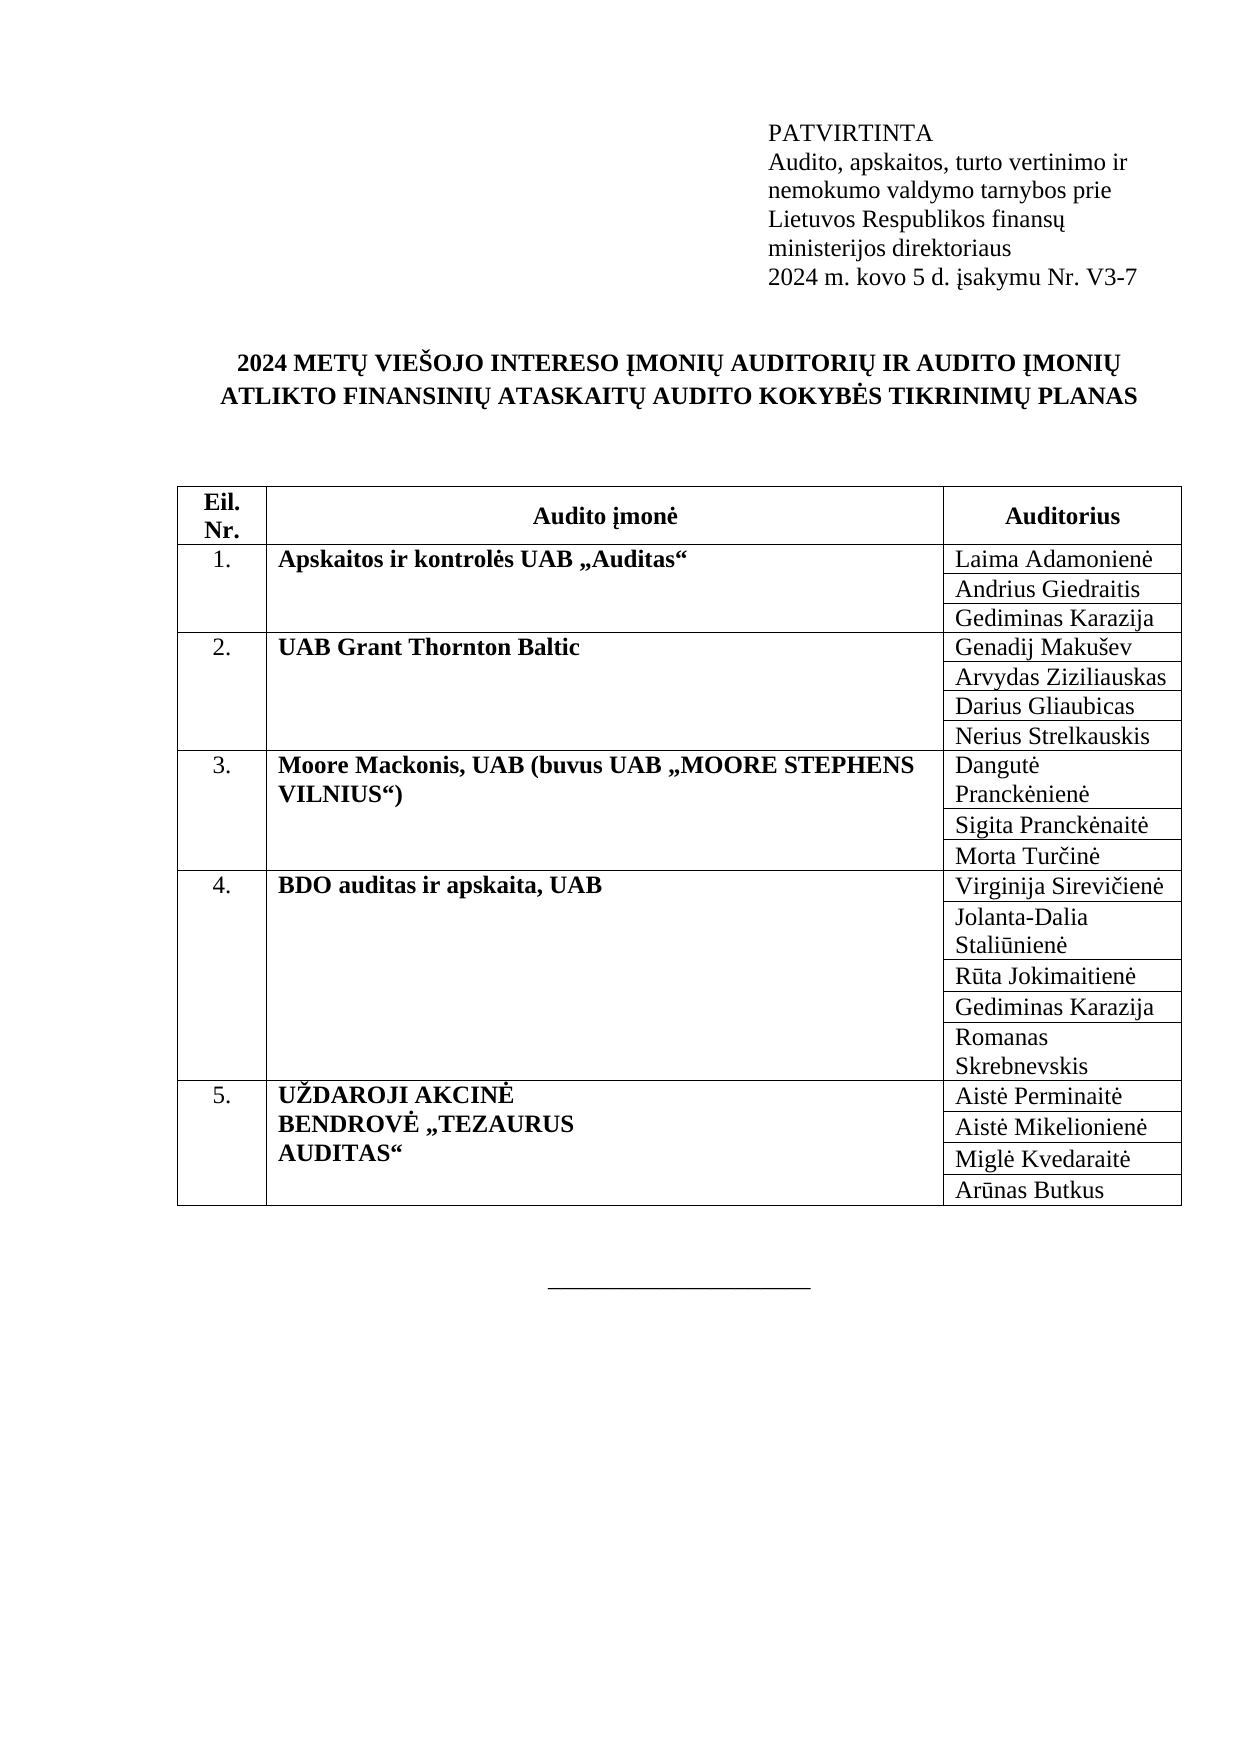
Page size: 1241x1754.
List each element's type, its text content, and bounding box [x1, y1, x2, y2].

text nemokumo valdymo tarnybos prie [177, 176, 1181, 204]
table_cell Darius Gliaubicas [944, 691, 1181, 720]
table_cell Romanas Skrebnevskis [944, 1023, 1181, 1080]
table_cell Morta Turčinė [944, 840, 1181, 870]
table_cell Miglė Kvedaraitė [944, 1143, 1181, 1173]
text _____________________ [177, 1263, 1181, 1292]
table_cell Genadij Makušev [944, 633, 1181, 661]
table_cell Arvydas Ziziliauskas [944, 662, 1181, 690]
table_cell Nerius Strelkauskis [944, 721, 1181, 749]
table_cell Rūta Jokimaitienė [944, 960, 1181, 991]
table_cell 3. [178, 751, 266, 870]
table_cell UAB Grant Thornton Baltic [267, 633, 943, 749]
table_cell Gediminas Karazija [944, 604, 1181, 632]
table_cell Moore Mackonis, UAB (buvus UAB „MOORE STEPHENS VILNIUS“) [267, 751, 943, 870]
table_cell 2. [178, 633, 266, 749]
table_cell Aistė Mikelionienė [944, 1112, 1181, 1142]
table_cell Aistė Perminaitė [944, 1081, 1181, 1111]
text PATVIRTINTA [177, 118, 1181, 147]
table_cell UŽDAROJI AKCINĖ BENDROVĖ „TEZAURUS AUDITAS“ [267, 1081, 943, 1205]
table_cell Andrius Giedraitis [944, 574, 1181, 603]
table_cell Jolanta-Dalia Staliūnienė [944, 902, 1181, 959]
table_cell Virginija Sirevičienė [944, 871, 1181, 901]
table_cell 5. [178, 1081, 266, 1205]
text ministerijos direktoriaus [177, 233, 1181, 262]
table_cell BDO auditas ir apskaita, UAB [267, 871, 943, 1080]
table_cell Sigita Pranckėnaitė [944, 809, 1181, 839]
table_header Audito įmonė [267, 487, 943, 544]
table_cell Laima Adamonienė [944, 545, 1181, 573]
table_cell Apskaitos ir kontrolės UAB „Auditas“ [267, 545, 943, 632]
table_cell Gediminas Karazija [944, 992, 1181, 1022]
text 2024 METŲ VIEŠOJO INTERESO ĮMONIŲ AUDITORIŲ IR AUDITO ĮMONIŲ ATLIKTO FINANSINIŲ ATASKAITŲ AUDITO KOKYBĖS TIKRINIMŲ PLANAS [177, 348, 1181, 410]
table_cell 4. [178, 871, 266, 1080]
text 2024 m. kovo 5 d. įsakymu Nr. V3-7 [177, 262, 1181, 291]
table_cell Dangutė Pranckėnienė [944, 751, 1181, 807]
table_header Auditorius [944, 487, 1181, 544]
text Lietuvos Respublikos finansų [177, 204, 1181, 233]
table_cell Arūnas Butkus [944, 1175, 1181, 1205]
table_cell 1. [178, 545, 266, 632]
table_header Eil. Nr. [178, 487, 266, 544]
text Audito, apskaitos, turto vertinimo ir [177, 147, 1181, 176]
